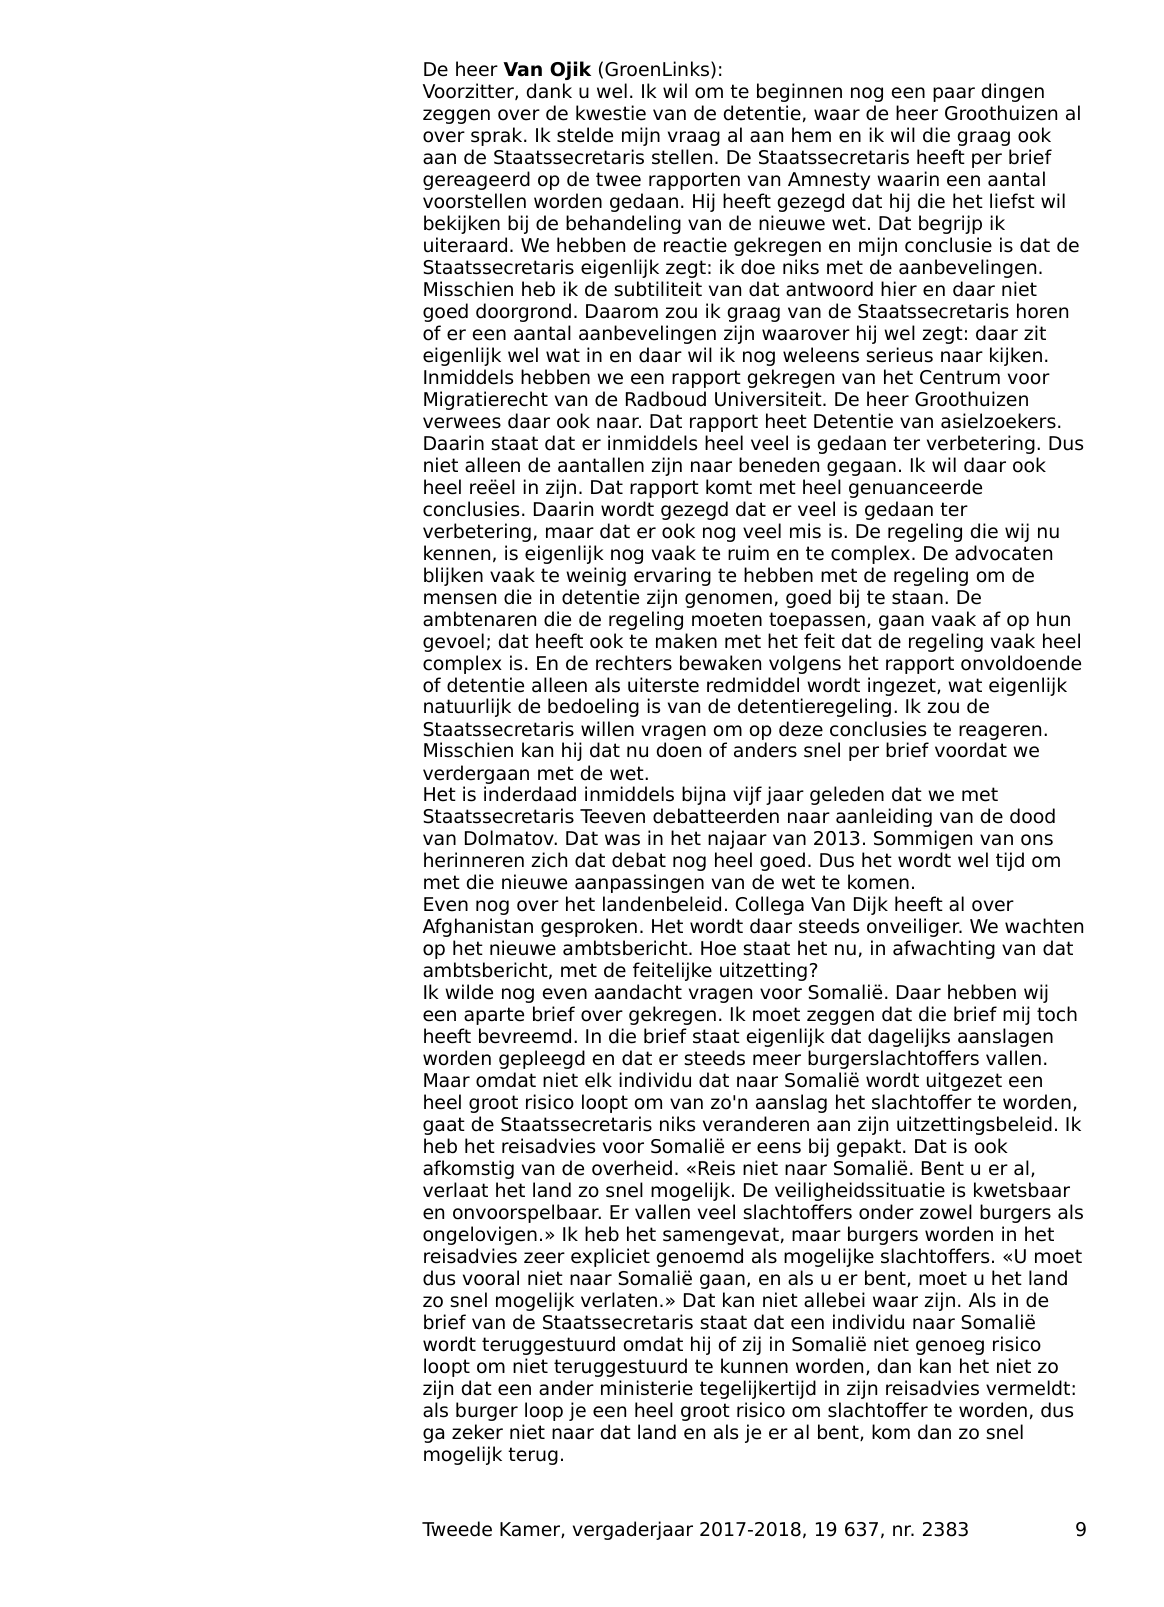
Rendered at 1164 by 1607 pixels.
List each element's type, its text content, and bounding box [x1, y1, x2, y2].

text Voorzitter, dank u wel. Ik wil om te beginnen nog een paar dingen zeggen over de kwestie van de detentie, waar de heer Groothuizen al over sprak. Ik stelde mijn vraag al aan hem en ik wil die graag ook aan de Staatssecretaris stellen. De Staatssecretaris heeft per brief gereageerd op de twee rapporten van Amnesty waarin een aantal voorstellen worden gedaan. Hij heeft gezegd dat hij die het liefst wil bekijken bij de behandeling van de nieuwe wet. Dat begrijp ik uiteraard. We hebben de reactie gekregen en mijn conclusie is dat de Staatssecretaris eigenlijk zegt: ik doe niks met de aanbevelingen. Misschien heb ik de subtiliteit van dat antwoord hier en daar niet goed doorgrond. Daarom zou ik graag van de Staatssecretaris horen of er een aantal aanbevelingen zijn waarover hij wel zegt: daar zit eigenlijk wel wat in en daar wil ik nog weleens serieus naar kijken. [422, 81, 1087, 367]
text Ik wilde nog even aandacht vragen voor Somalië. Daar hebben wij een aparte brief over gekregen. Ik moet zeggen dat die brief mij toch heeft bevreemd. In die brief staat eigenlijk dat dagelijks aanslagen worden gepleegd en dat er steeds meer burgerslachtoffers vallen. Maar omdat niet elk individu dat naar Somalië wordt uitgezet een heel groot risico loopt om van zo'n aanslag het slachtoffer te worden, gaat de Staatssecretaris niks veranderen aan zijn uitzettingsbeleid. Ik heb het reisadvies voor Somalië er eens bij gepakt. Dat is ook afkomstig van de overheid. «Reis niet naar Somalië. Bent u er al, verlaat het land zo snel mogelijk. De veiligheidssituatie is kwetsbaar en onvoorspelbaar. Er vallen veel slachtoffers onder zowel burgers als ongelovigen.» Ik heb het samengevat, maar burgers worden in het reisadvies zeer expliciet genoemd als mogelijke slachtoffers. «U moet dus vooral niet naar Somalië gaan, en als u er bent, moet u het land zo snel mogelijk verlaten.» Dat kan niet allebei waar zijn. Als in de brief van de Staatssecretaris staat dat een individu naar Somalië wordt teruggestuurd omdat hij of zij in Somalië niet genoeg risico loopt om niet teruggestuurd te kunnen worden, dan kan het niet zo zijn dat een ander ministerie tegelijkertijd in zijn reisadvies vermeldt: als burger loop je een heel groot risico om slachtoffer te worden, dus ga zeker niet naar dat land en als je er al bent, kom dan zo snel mogelijk terug. [422, 982, 1087, 1466]
text Inmiddels hebben we een rapport gekregen van het Centrum voor Migratierecht van de Radboud Universiteit. De heer Groothuizen verwees daar ook naar. Dat rapport heet Detentie van asielzoekers. Daarin staat dat er inmiddels heel veel is gedaan ter verbetering. Dus niet alleen de aantallen zijn naar beneden gegaan. Ik wil daar ook heel reëel in zijn. Dat rapport komt met heel genuanceerde conclusies. Daarin wordt gezegd dat er veel is gedaan ter verbetering, maar dat er ook nog veel mis is. De regeling die wij nu kennen, is eigenlijk nog vaak te ruim en te complex. De advocaten blijken vaak te weinig ervaring te hebben met de regeling om de mensen die in detentie zijn genomen, goed bij te staan. De ambtenaren die de regeling moeten toepassen, gaan vaak af op hun gevoel; dat heeft ook te maken met het feit dat de regeling vaak heel complex is. En de rechters bewaken volgens het rapport onvoldoende of detentie alleen als uiterste redmiddel wordt ingezet, wat eigenlijk natuurlijk de bedoeling is van de detentieregeling. Ik zou de Staatssecretaris willen vragen om op deze conclusies te reageren. Misschien kan hij dat nu doen of anders snel per brief voordat we verdergaan met de wet. [422, 367, 1087, 784]
text Even nog over het landenbeleid. Collega Van Dijk heeft al over Afghanistan gesproken. Het wordt daar steeds onveiliger. We wachten op het nieuwe ambtsbericht. Hoe staat het nu, in afwachting van dat ambtsbericht, met de feitelijke uitzetting? [422, 894, 1087, 982]
text Het is inderdaad inmiddels bijna vijf jaar geleden dat we met Staatssecretaris Teeven debatteerden naar aanleiding van de dood van Dolmatov. Dat was in het najaar van 2013. Sommigen van ons herinneren zich dat debat nog heel goed. Dus het wordt wel tijd om met die nieuwe aanpassingen van de wet te komen. [422, 784, 1087, 894]
text De heer Van Ojik (GroenLinks): [422, 59, 1087, 81]
